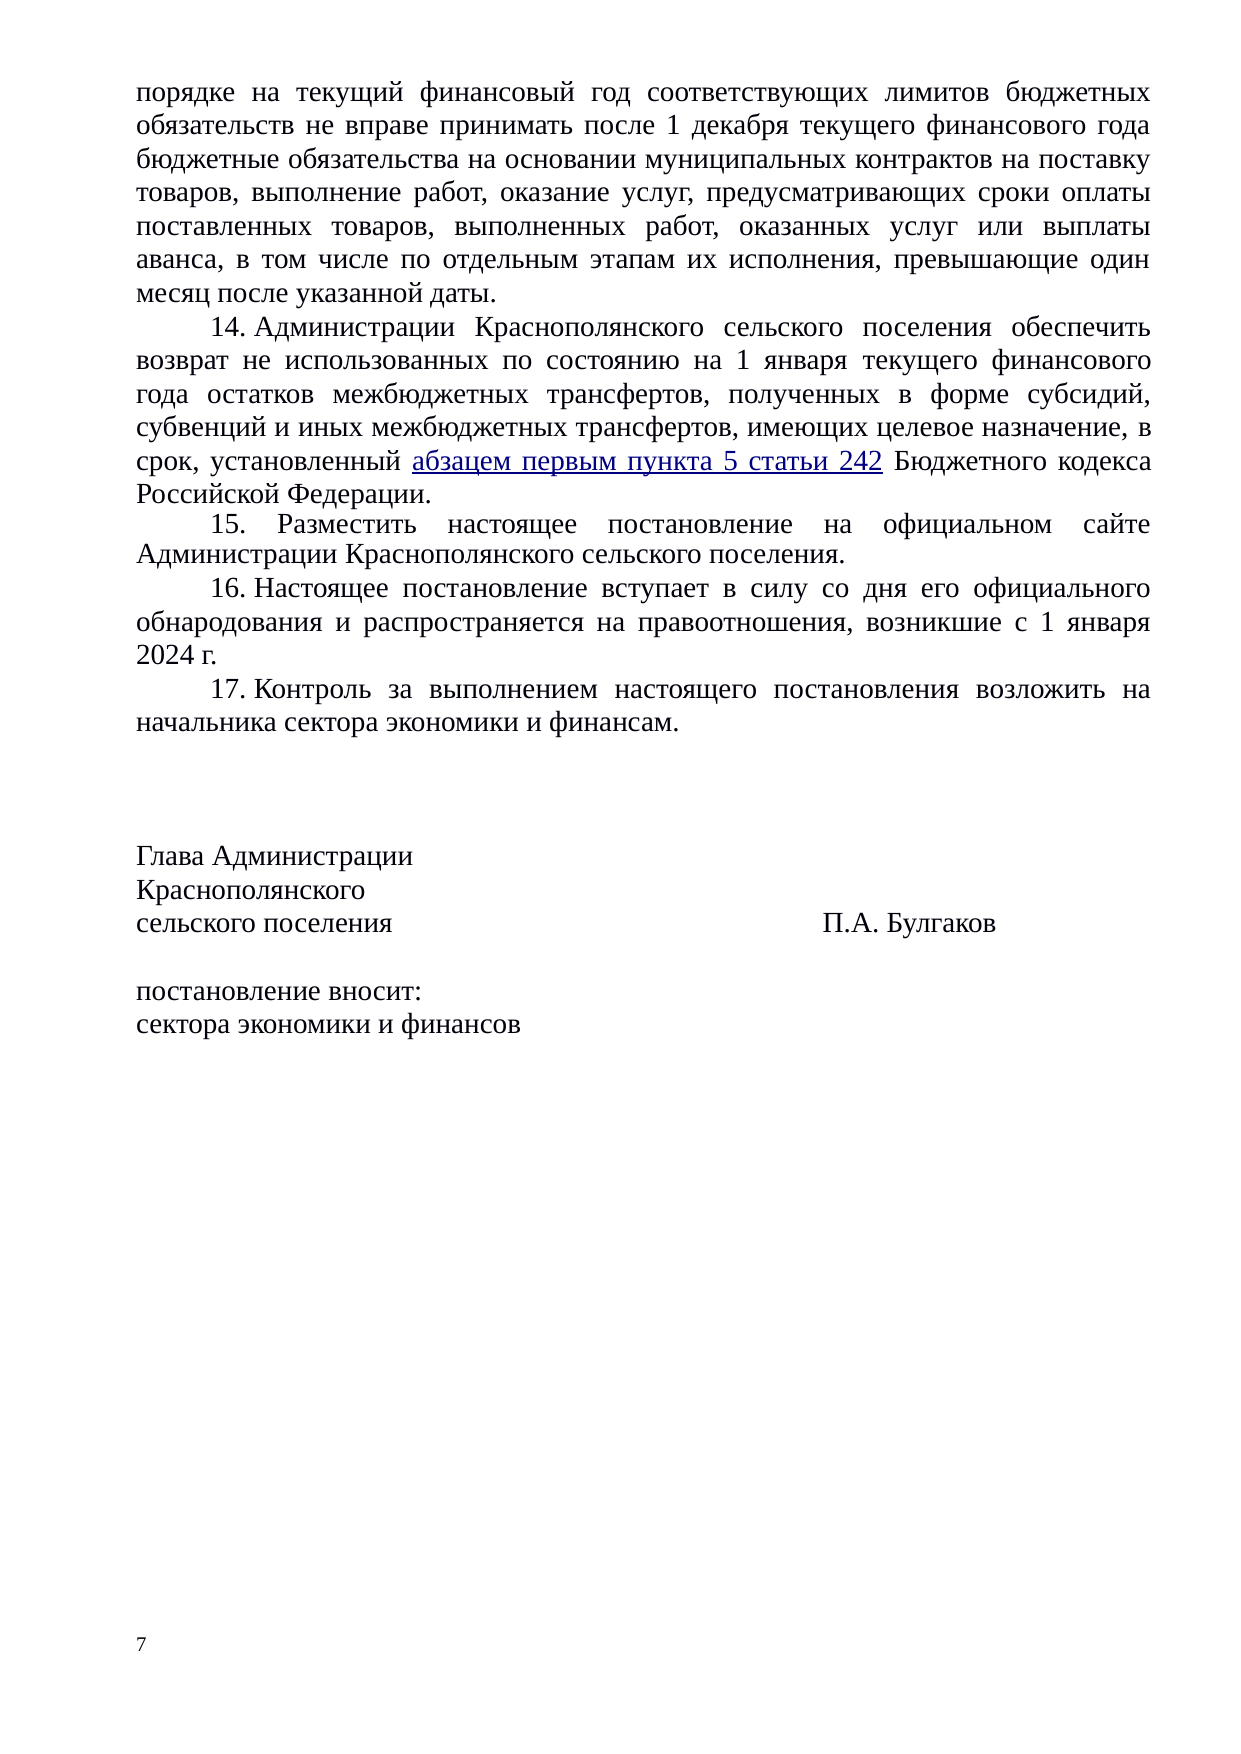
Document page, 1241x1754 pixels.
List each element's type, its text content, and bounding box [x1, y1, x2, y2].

text 15. Разместить настоящее постановление на официальном сайте Администрации Краснополянского сельского поселения. [136, 510, 1152, 570]
text Глава Администрации [136, 838, 1152, 872]
text 14. Администрации Краснополянского сельского поселения обеспечить возврат не использованных по состоянию на 1 января текущего финансового года остатков межбюджетных трансфертов, полученных в форме субсидий, субвенций и иных межбюджетных трансфертов, имеющих целевое назначение, в срок, установленный абзацем первым пункта 5 статьи 242 Бюджетного кодекса Российской Федерации. [136, 309, 1152, 510]
text порядке на текущий финансовый год соответствующих лимитов бюджетных обязательств не вправе принимать после 1 декабря текущего финансового года бюджетные обязательства на основании муниципальных контрактов на поставку товаров, выполнение работ, оказание услуг, предусматривающих сроки оплаты поставленных товаров, выполненных работ, оказанных услуг или выплаты аванса, в том числе по отдельным этапам их исполнения, превышающие один месяц после указанной даты. [136, 74, 1152, 309]
text сельского поселения П.А. Булгаков [136, 906, 1152, 939]
text сектора экономики и финансов [136, 1006, 1152, 1040]
text Краснополянского [136, 872, 1152, 906]
text 17. Контроль за выполнением настоящего постановления возложить на начальника сектора экономики и финансам. [136, 671, 1152, 738]
text 16. Настоящее постановление вступает в силу со дня его официального обнародования и распространяется на правоотношения, возникшие с 1 января 2024 г. [136, 570, 1152, 671]
text постановление вносит: [136, 973, 1152, 1006]
